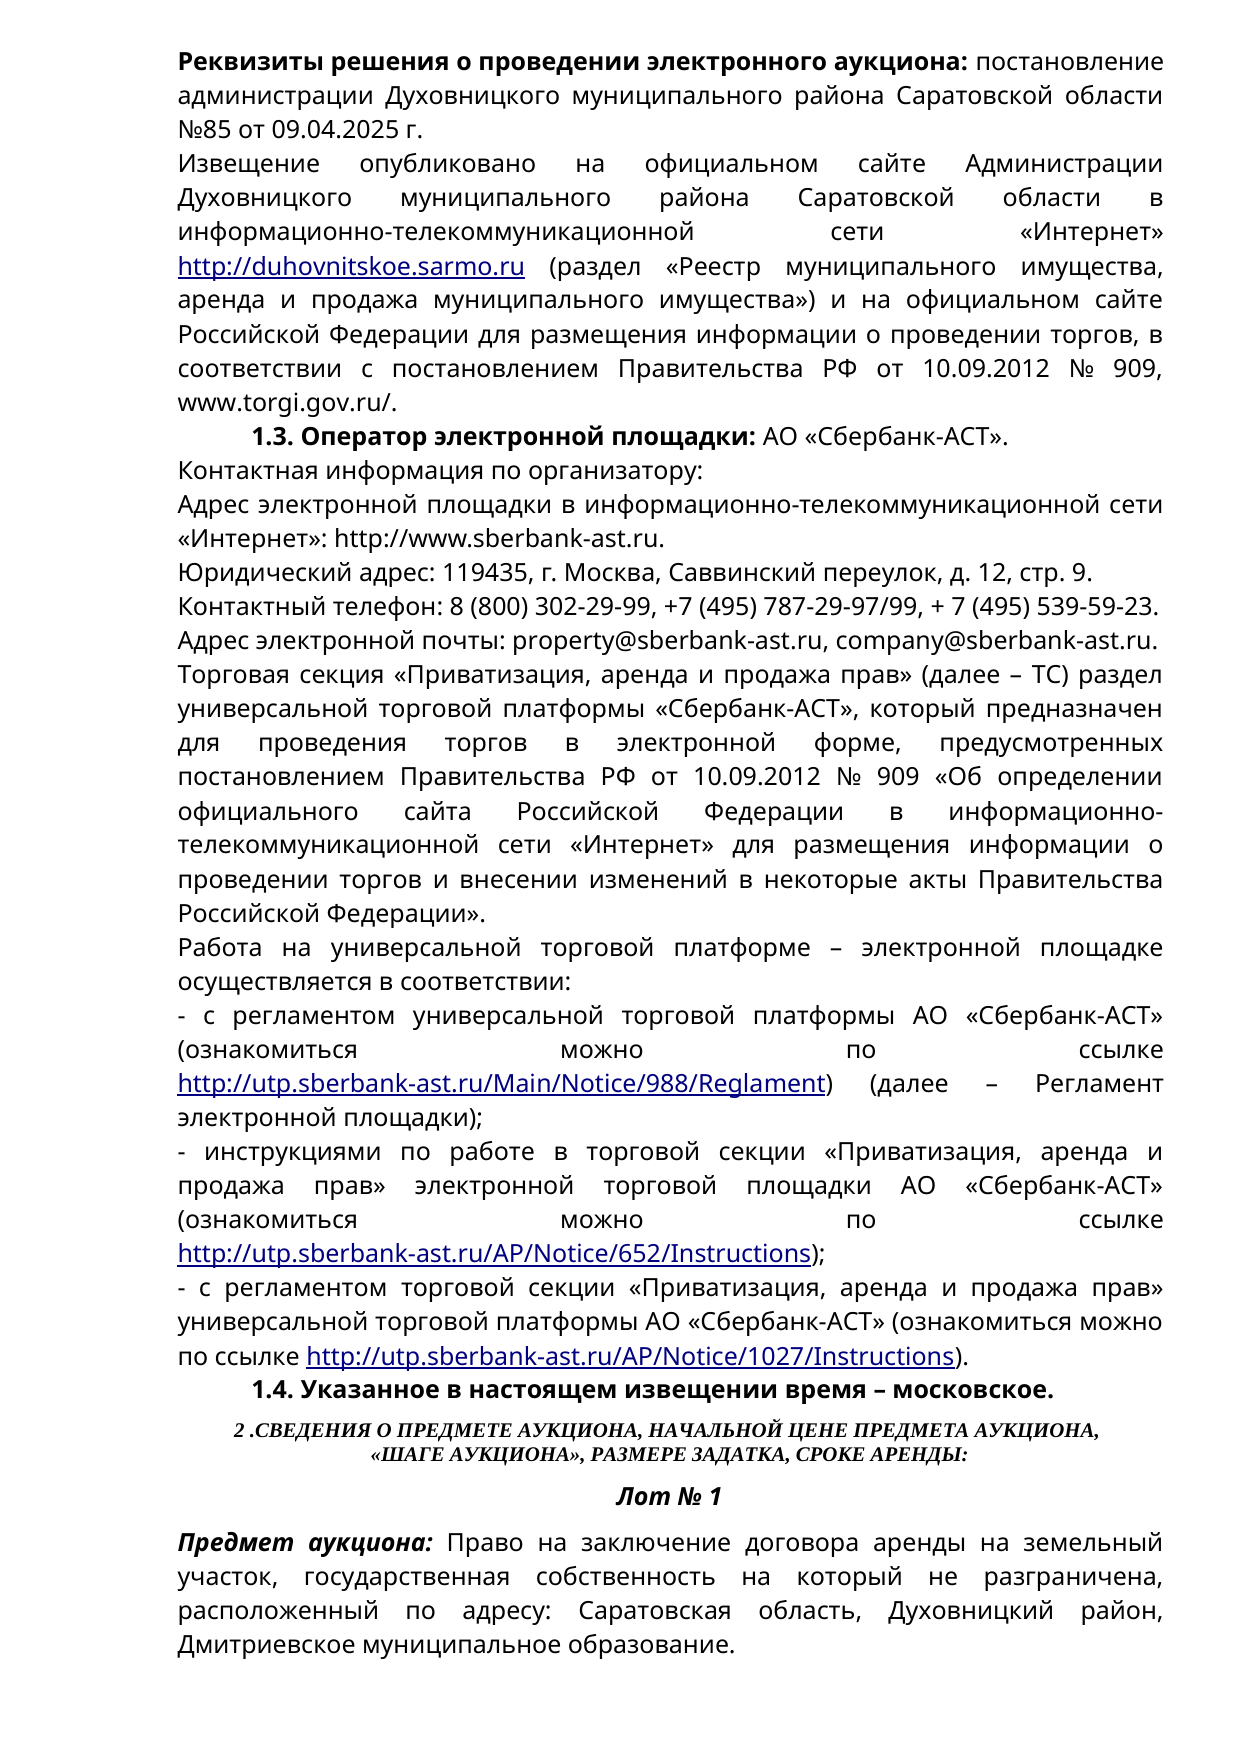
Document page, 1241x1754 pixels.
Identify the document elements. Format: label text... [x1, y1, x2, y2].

text Контактный телефон: 8 (800) 302-29-99, +7 (495) 787-29-97/99, + 7 (495) 539-59-23. [177, 589, 1164, 623]
text 2 .СВЕДЕНИЯ О ПРЕДМЕТЕ АУКЦИОНА, НАЧАЛЬНОЙ ЦЕНЕ ПРЕДМЕТА АУКЦИОНА, [177, 1418, 1164, 1442]
text - с регламентом торговой секции «Приватизация, аренда и продажа прав» универсальной торговой платформы АО «Сбербанк-АСТ» (ознакомиться можно по ссылке http://utp.sberbank-ast.ru/AP/Notice/1027/Instructions). [177, 1270, 1164, 1372]
text Адрес электронной почты: property@sberbank-ast.ru, company@sberbank-ast.ru. [177, 623, 1164, 657]
text Работа на универсальной торговой платформе – электронной площадке осуществляется в соответствии: [177, 929, 1164, 997]
text Адрес электронной площадки в информационно-телекоммуникационной сети «Интернет»: http://www.sberbank-ast.ru. [177, 487, 1164, 555]
text Извещение опубликовано на официальном сайте Администрации Духовницкого муниципального района Саратовской области в информационно-телекоммуникационной сети «Интернет» http://duhovnitskoe.sarmo.ru (раздел «Реестр муниципального имущества, аренда и продажа муниципального имущества») и на официальном сайте Российской Федерации для размещения информации о проведении торгов, в соответствии с постановлением Правительства РФ от 10.09.2012 № 909, www.torgi.gov.ru/. [177, 146, 1164, 418]
text Лот № 1 [177, 1478, 1164, 1512]
text - инструкциями по работе в торговой секции «Приватизация, аренда и продажа прав» электронной торговой площадки АО «Сбербанк-АСТ» (ознакомиться можно по ссылке http://utp.sberbank-ast.ru/AP/Notice/652/Instructions); [177, 1134, 1164, 1270]
text Торговая секция «Приватизация, аренда и продажа прав» (далее – ТС) раздел универсальной торговой платформы «Сбербанк-АСТ», который предназначен для проведения торгов в электронной форме, предусмотренных постановлением Правительства РФ от 10.09.2012 № 909 «Об определении официального сайта Российской Федерации в информационно-телекоммуникационной сети «Интернет» для размещения информации о проведении торгов и внесении изменений в некоторые акты Правительства Российской Федерации». [177, 657, 1164, 929]
text «ШАГЕ АУКЦИОНА», РАЗМЕРЕ ЗАДАТКА, СРОКЕ АРЕНДЫ: [177, 1442, 1164, 1466]
text Реквизиты решения о проведении электронного аукциона: постановление администрации Духовницкого муниципального района Саратовской области №85 от 09.04.2025 г. [177, 44, 1164, 146]
text Юридический адрес: 119435, г. Москва, Саввинский переулок, д. 12, стр. 9. [177, 555, 1164, 589]
text 1.3. Оператор электронной площадки: АО «Сбербанк-АСТ». [177, 418, 1164, 452]
text Контактная информация по организатору: [177, 452, 1164, 487]
text Предмет аукциона: Право на заключение договора аренды на земельный участок, государственная собственность на который не разграничена, расположенный по адресу: Саратовская область, Духовницкий район, Дмитриевское муниципальное образование. [177, 1524, 1164, 1661]
text 1.4. Указанное в настоящем извещении время – московское. [177, 1372, 1164, 1406]
text - с регламентом универсальной торговой платформы АО «Сбербанк-АСТ» (ознакомиться можно по ссылке http://utp.sberbank-ast.ru/Main/Notice/988/Reglament) (далее – Регламент электронной площадки); [177, 997, 1164, 1134]
